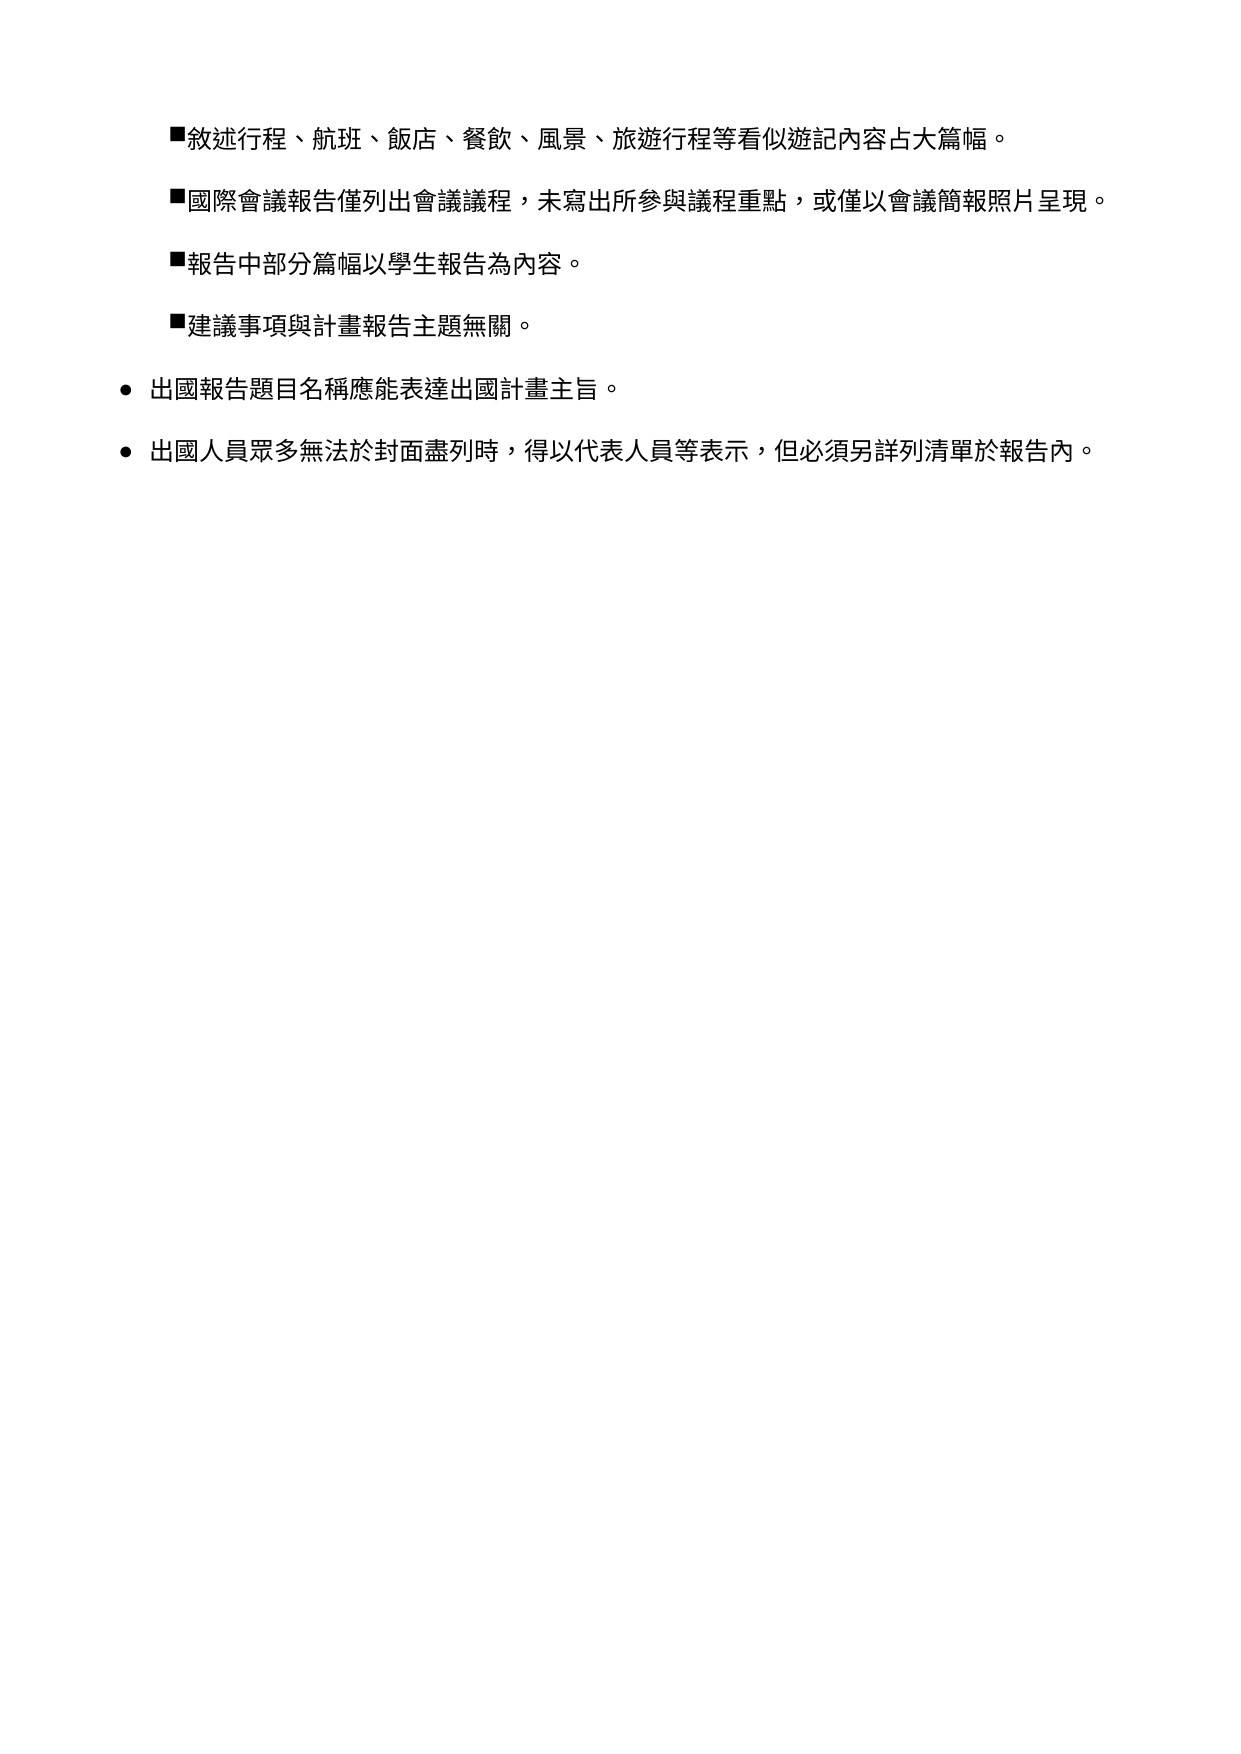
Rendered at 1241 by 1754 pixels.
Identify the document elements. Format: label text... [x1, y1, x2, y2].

list 出國人員眾多無法於封面盡列時，得以代表人員等表示，但必須另詳列清單於報告內。 [118, 408, 1122, 471]
text 國際會議報告僅列出會議議程，未寫出所參與議程重點，或僅以會議簡報照片呈現。 [149, 158, 1122, 221]
text 敘述行程、航班、飯店、餐飲、風景、旅遊行程等看似遊記內容占大篇幅。 [149, 96, 1122, 158]
text 建議事項與計畫報告主題無關。 [149, 283, 1122, 346]
text 報告中部分篇幅以學生報告為內容。 [149, 221, 1122, 283]
list 出國報告題目名稱應能表達出國計畫主旨。 [118, 346, 1122, 408]
